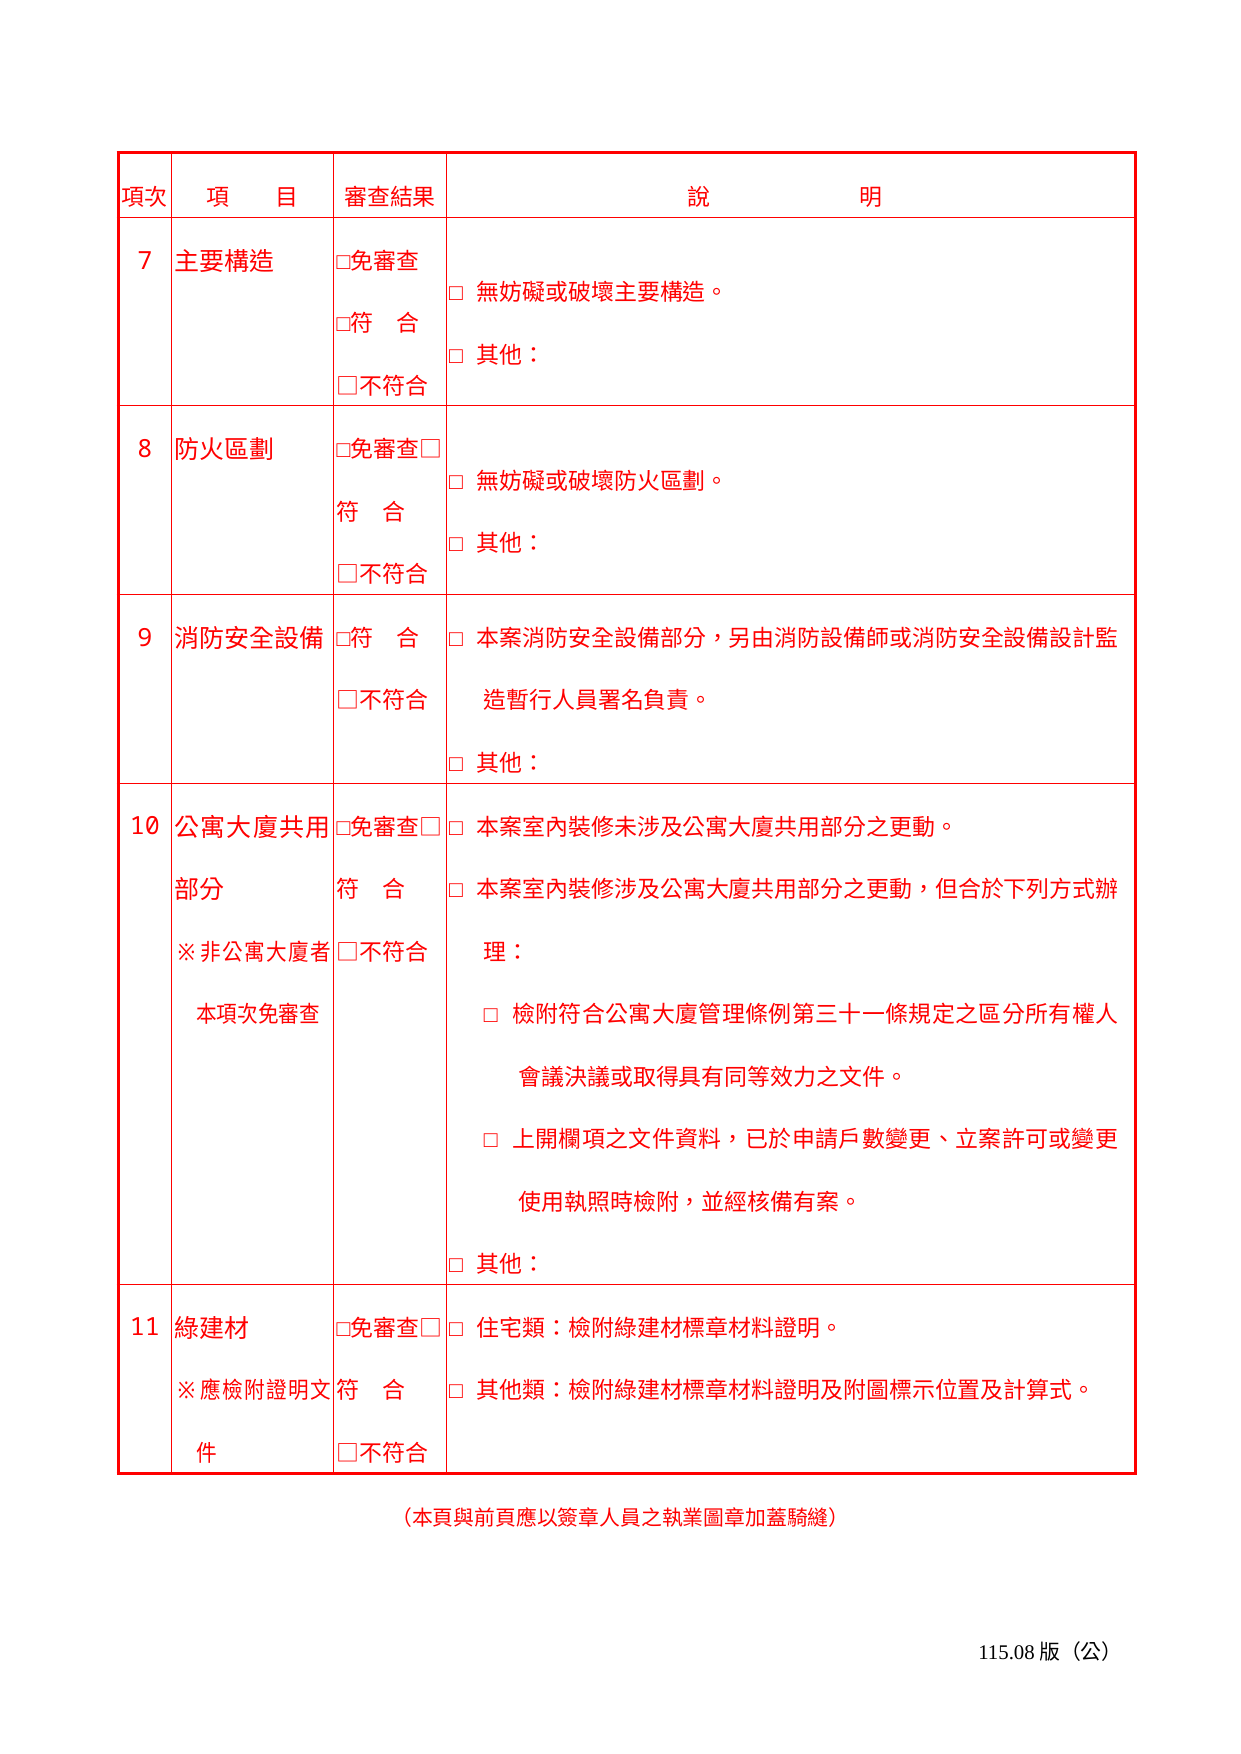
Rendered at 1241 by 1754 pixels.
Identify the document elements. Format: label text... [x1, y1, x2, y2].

table_cell □ 本案室內裝修未涉及公寓大廈共用部分之更動。 □ 本案室內裝修涉及公寓大廈共用部分之更動，但合於下列方式辦理： □ 檢附符合公寓大廈管理條例第三十一條規定之區分所有權人會議決議或取得具有同等效力之文件。 □ 上開欄項之文件資料，已於申請戶數變更、立案許可或變更使用執照時檢附，並經核備有案。 □ 其他： [447, 784, 1134, 1283]
table_cell 8 [120, 406, 171, 594]
table_header 項次 [120, 154, 171, 217]
table_cell □ 住宅類：檢附綠建材標章材料證明。 □ 其他類：檢附綠建材標章材料證明及附圖標示位置及計算式。 [447, 1285, 1134, 1472]
table_cell 10 [120, 784, 171, 1283]
table_cell □ 無妨礙或破壞主要構造。 □ 其他： [447, 218, 1134, 405]
text （本頁與前頁應以簽章人員之執業圖章加蓋騎縫） [118, 1475, 1122, 1538]
table_cell □免審查□符 合 □不符合 [334, 406, 446, 594]
table_cell 主要構造 [172, 218, 333, 405]
table_cell 防火區劃 [172, 406, 333, 594]
table_header 審查結果 [334, 154, 446, 217]
table_cell 綠建材 ※應檢附證明文件 [172, 1285, 333, 1472]
table_header 項 目 [172, 154, 333, 217]
table_cell 7 [120, 218, 171, 405]
table_cell 公寓大廈共用部分 ※非公寓大廈者本項次免審查 [172, 784, 333, 1283]
table_header 說 明 [447, 154, 1134, 217]
table_cell 11 [120, 1285, 171, 1472]
table_cell 消防安全設備 [172, 595, 333, 782]
table_cell □免審查□符 合 □不符合 [334, 784, 446, 1283]
table_cell □ 無妨礙或破壞防火區劃。 □ 其他： [447, 406, 1134, 594]
table_cell □免審查 □符 合 □不符合 [334, 218, 446, 405]
table_cell 9 [120, 595, 171, 782]
table_cell □ 本案消防安全設備部分，另由消防設備師或消防安全設備設計監造暫行人員署名負責。 □ 其他： [447, 595, 1134, 782]
table_cell □符 合 □不符合 [334, 595, 446, 782]
table_cell □免審查□符 合 □不符合 [334, 1285, 446, 1472]
